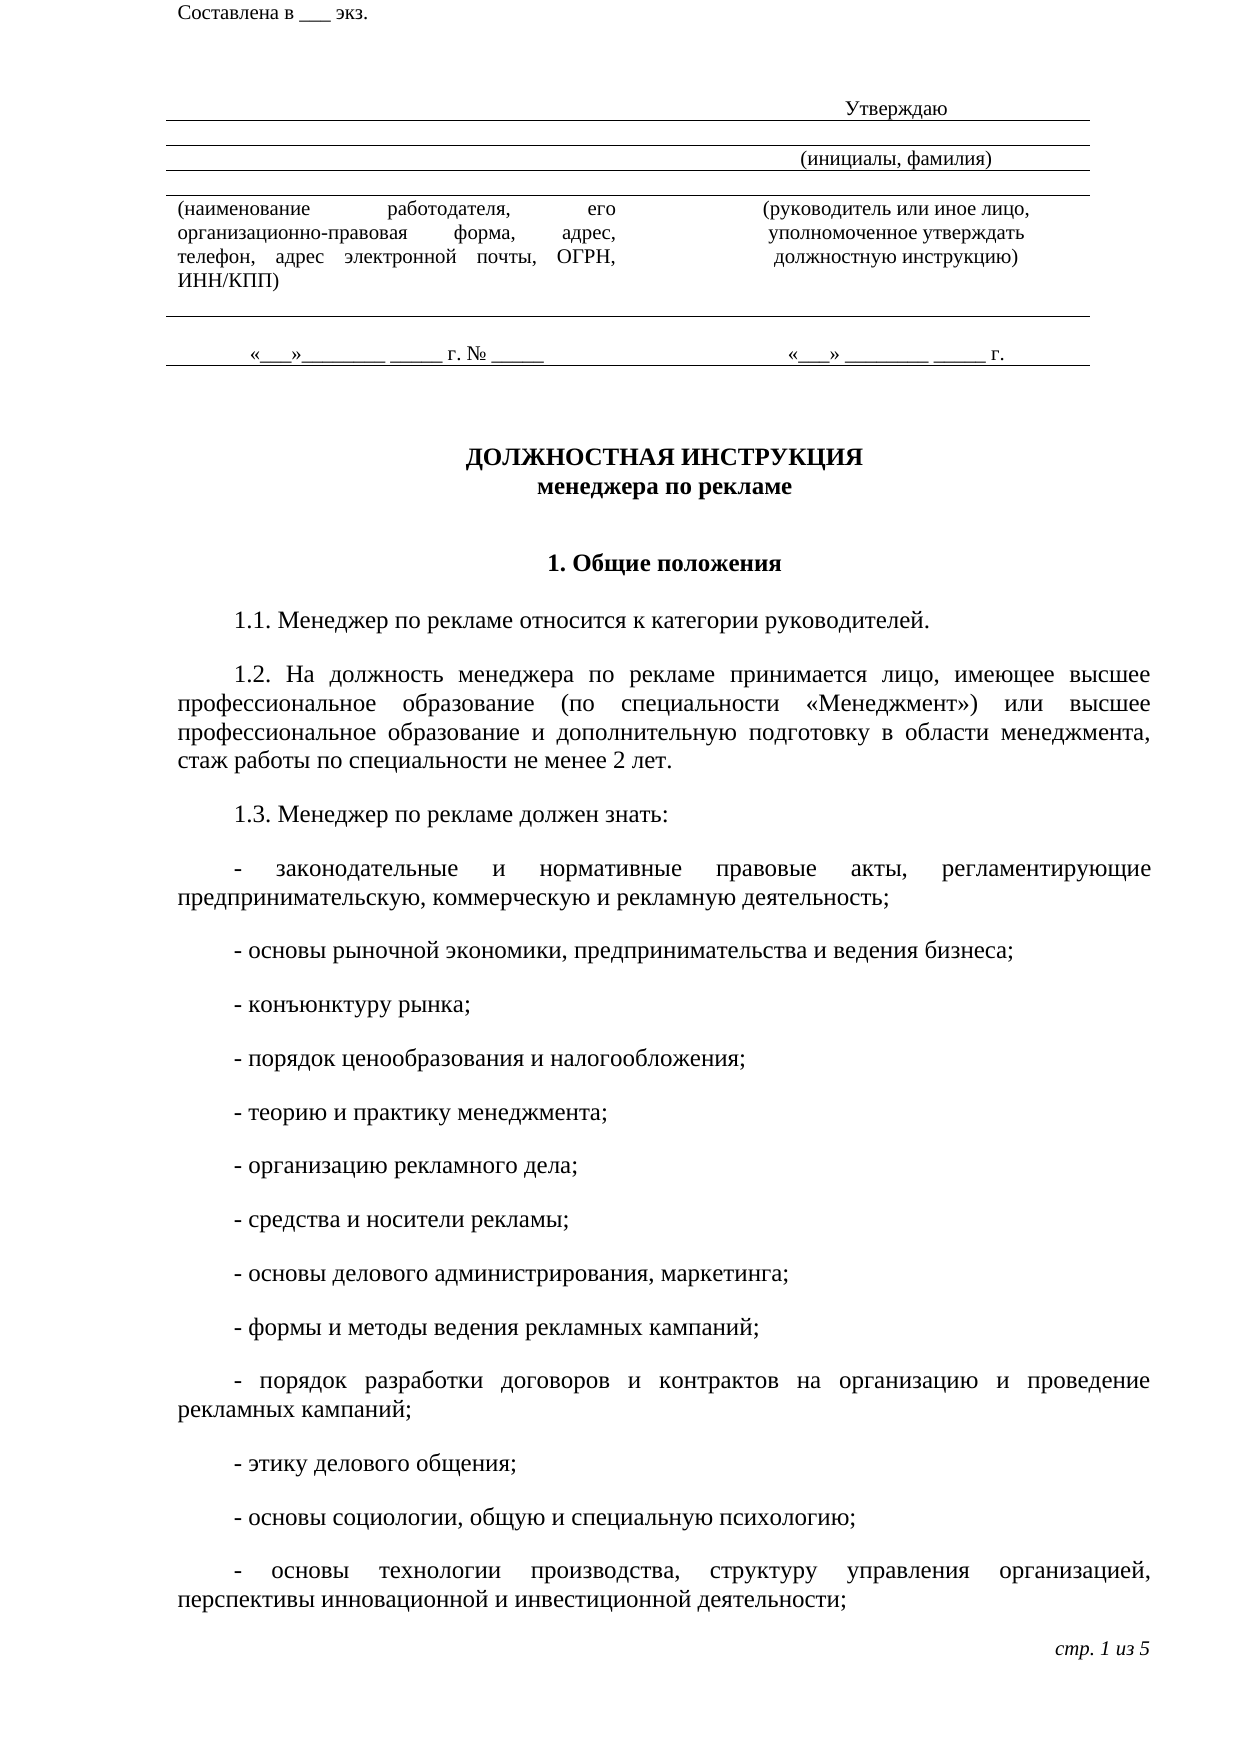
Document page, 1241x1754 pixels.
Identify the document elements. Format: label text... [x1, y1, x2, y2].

table_cell [702, 121, 1090, 144]
table_cell [627, 121, 702, 144]
table_cell (руководитель или иное лицо, уполномоченное утверждать должностную инструкцию) [702, 196, 1090, 316]
text - основы делового администрирования, маркетинга; [177, 1258, 1152, 1287]
text - организацию рекламного дела; [177, 1150, 1152, 1179]
table_cell (наименование работодателя, его организационно-правовая форма, адрес, телефон, адрес электронной почты, ОГРН, ИНН/КПП) [166, 196, 627, 316]
text ДОЛЖНОСТНАЯ ИНСТРУКЦИЯ [177, 442, 1152, 471]
table_cell «___» ________ _____ г. [702, 317, 1090, 365]
text - конъюнктуру рынка; [177, 989, 1152, 1018]
text - средства и носители рекламы; [177, 1204, 1152, 1233]
text Составлена в ___ экз. [177, 0, 1152, 24]
table_cell (инициалы, фамилия) [702, 146, 1090, 170]
table_cell [166, 146, 627, 170]
text 1.3. Менеджер по рекламе должен знать: [177, 799, 1152, 828]
table_cell «___»________ _____ г. № _____ [166, 317, 627, 365]
text 1.2. На должность менеджера по рекламе принимается лицо, имеющее высшее профессиональное образование (по специальности «Менеджмент») или высшее профессиональное образование и дополнительную подготовку в области менеджмента, стаж работы по специальности не менее 2 лет. [177, 659, 1152, 774]
text - основы технологии производства, структуру управления организацией, перспективы инновационной и инвестиционной деятельности; [177, 1555, 1152, 1613]
table_header [166, 95, 627, 119]
table_cell [702, 171, 1090, 195]
table_cell [166, 171, 627, 195]
subtitle 1. Общие положения [177, 548, 1152, 577]
text 1.1. Менеджер по рекламе относится к категории руководителей. [177, 605, 1152, 634]
table_cell [627, 146, 702, 170]
table_cell [627, 196, 702, 316]
text менеджера по рекламе [177, 471, 1152, 500]
table_header Утверждаю [702, 95, 1090, 119]
text - теорию и практику менеджмента; [177, 1097, 1152, 1125]
table_cell [166, 121, 627, 144]
text - законодательные и нормативные правовые акты, регламентирующие предпринимательскую, коммерческую и рекламную деятельность; [177, 853, 1152, 910]
text - формы и методы ведения рекламных кампаний; [177, 1312, 1152, 1340]
text - порядок ценообразования и налогообложения; [177, 1043, 1152, 1072]
table_cell [627, 171, 702, 195]
text - этику делового общения; [177, 1448, 1152, 1477]
table_header [627, 95, 702, 119]
text - порядок разработки договоров и контрактов на организацию и проведение рекламных кампаний; [177, 1365, 1152, 1423]
table_cell [627, 317, 702, 365]
text - основы социологии, общую и специальную психологию; [177, 1502, 1152, 1530]
text - основы рыночной экономики, предпринимательства и ведения бизнеса; [177, 935, 1152, 964]
